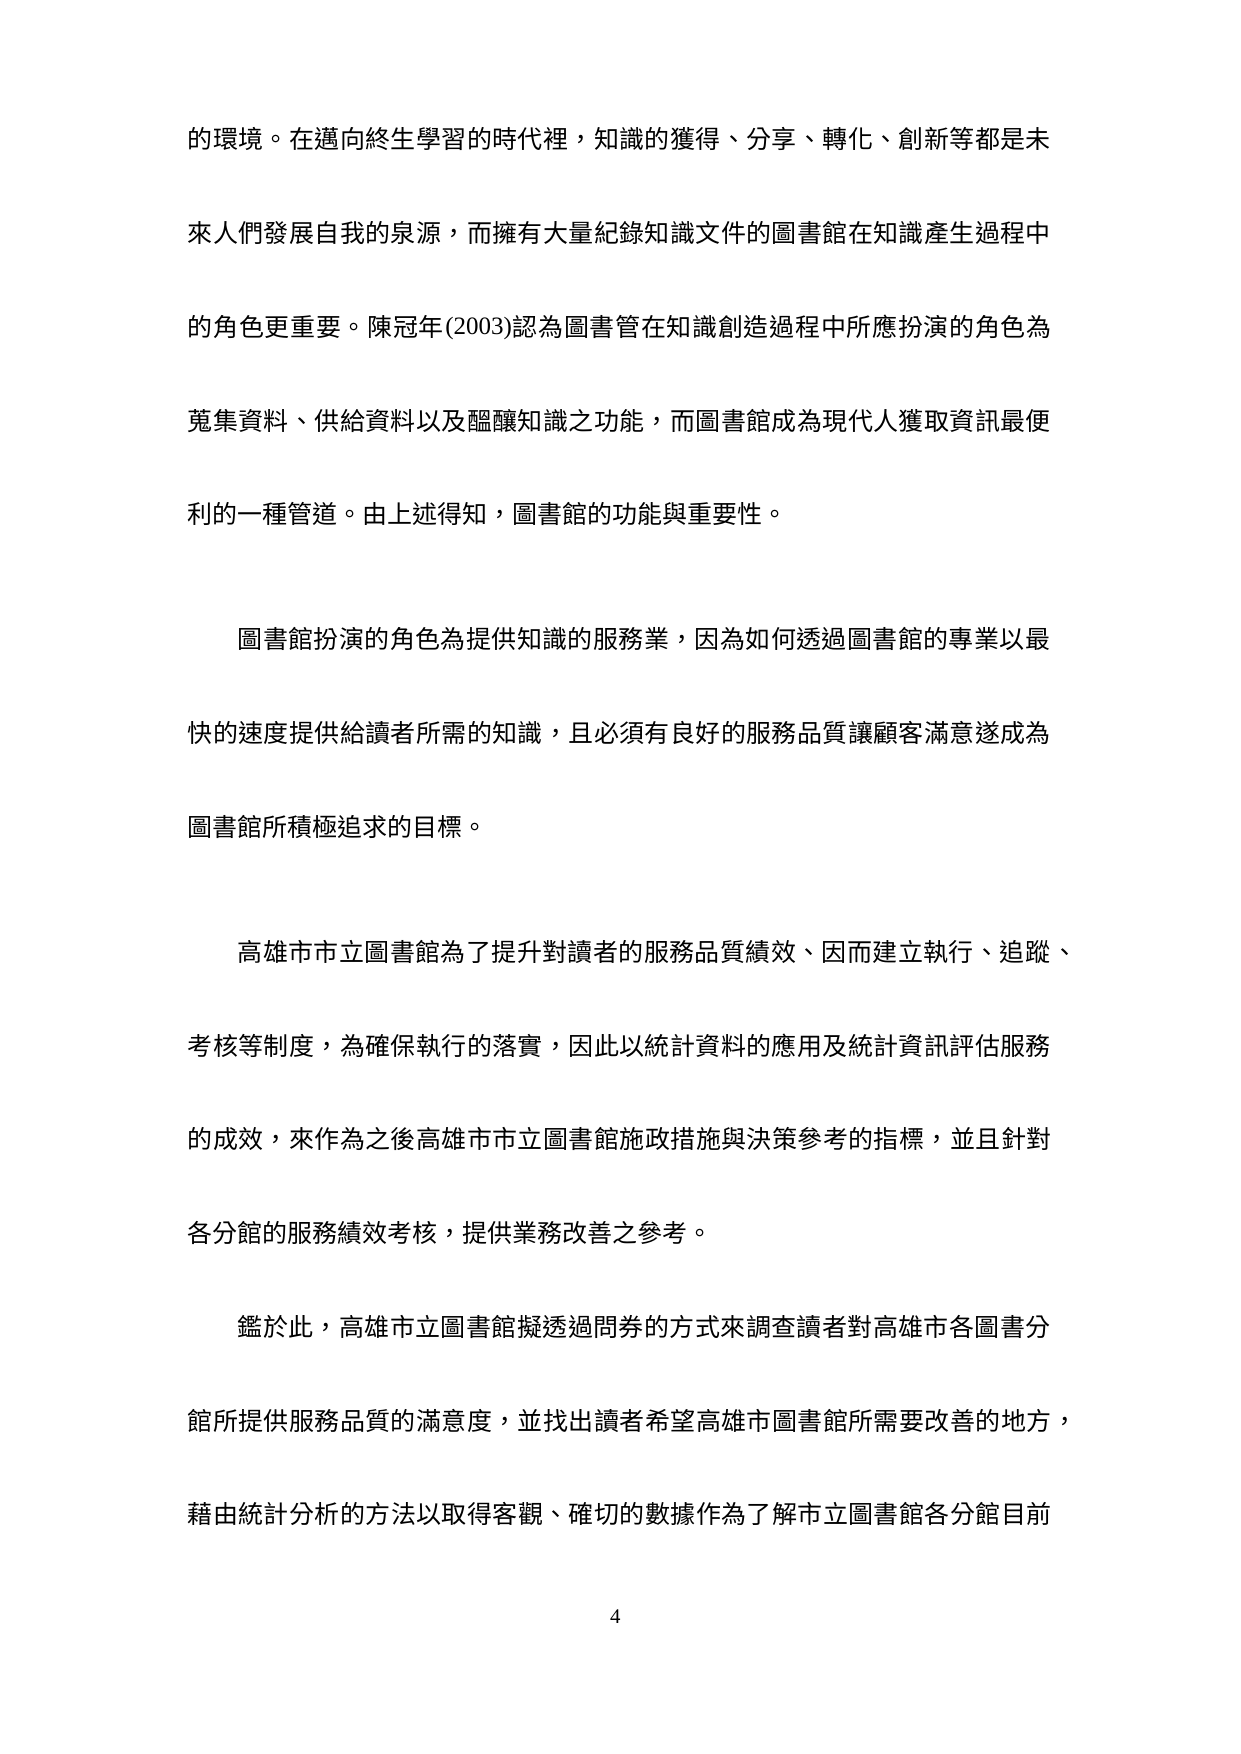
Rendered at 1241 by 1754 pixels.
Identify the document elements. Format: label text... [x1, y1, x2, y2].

text 的環境。在邁向終生學習的時代裡，知識的獲得、分享、轉化、創新等都是未來人們發展自我的泉源，而擁有大量紀錄知識文件的圖書館在知識產生過程中的角色更重要。陳冠年(2003)認為圖書管在知識創造過程中所應扮演的角色為蒐集資料、供給資料以及醞釀知識之功能，而圖書館成為現代人獲取資訊最便利的一種管道。由上述得知，圖書館的功能與重要性。 [187, 96, 1053, 534]
text 高雄市市立圖書館為了提升對讀者的服務品質績效、因而建立執行、追蹤、考核等制度，為確保執行的落實，因此以統計資料的應用及統計資訊評估服務的成效，來作為之後高雄市市立圖書館施政措施與決策參考的指標，並且針對各分館的服務績效考核，提供業務改善之參考。 [187, 909, 1053, 1252]
text 鑑於此，高雄市立圖書館擬透過問券的方式來調查讀者對高雄市各圖書分館所提供服務品質的滿意度，並找出讀者希望高雄市圖書館所需要改善的地方，藉由統計分析的方法以取得客觀、確切的數據作為了解市立圖書館各分館目前的服務滿意度、讀者的實際需求，進ㄧ步提升讀者服務滿意度，及讀者倍增的方案，期望能督促與提升高雄市各圖書分館服務效能以及服務品質。 [187, 1284, 1053, 1534]
text 圖書館扮演的角色為提供知識的服務業，因為如何透過圖書館的專業以最快的速度提供給讀者所需的知識，且必須有良好的服務品質讓顧客滿意遂成為圖書館所積極追求的目標。 [187, 596, 1053, 846]
